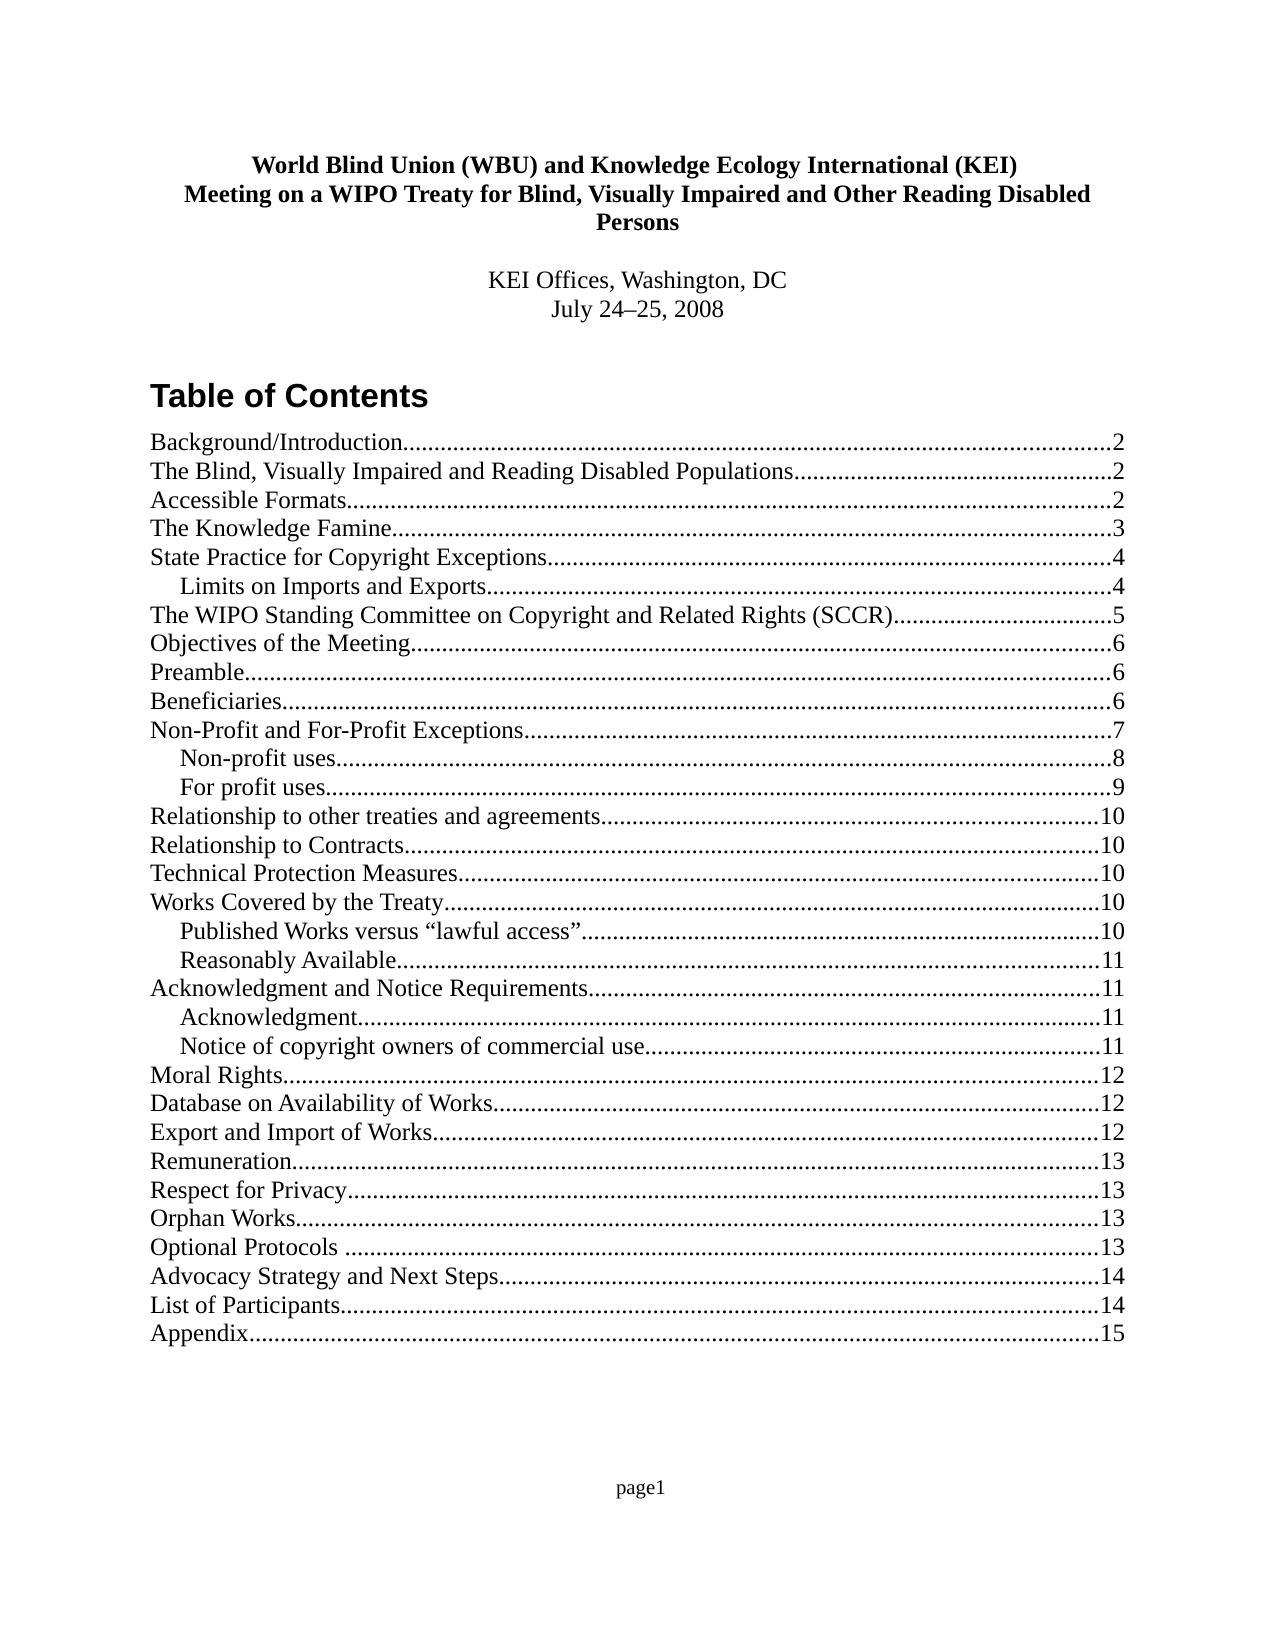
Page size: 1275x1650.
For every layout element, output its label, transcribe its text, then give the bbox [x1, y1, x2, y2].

text Limits on Imports and Exports 4 [179, 571, 1125, 600]
text Database on Availability of Works 12 [150, 1088, 1125, 1117]
text World Blind Union (WBU) and Knowledge Ecology International (KEI) [150, 150, 1125, 179]
text For profit uses 9 [179, 772, 1125, 801]
text State Practice for Copyright Exceptions 4 [150, 542, 1125, 571]
text KEI Offices, Washington, DC [150, 265, 1125, 294]
text July 24–25, 2008 [150, 294, 1125, 322]
text Reasonably Available 11 [179, 945, 1125, 973]
text Beneficiaries 6 [150, 686, 1125, 715]
text Relationship to Contracts 10 [150, 830, 1125, 858]
text Works Covered by the Treaty 10 [150, 887, 1125, 916]
text Accessible Formats 2 [150, 485, 1125, 513]
text The Knowledge Famine 3 [150, 513, 1125, 542]
text Objectives of the Meeting 6 [150, 628, 1125, 657]
text Advocacy Strategy and Next Steps 14 [150, 1261, 1125, 1290]
text Remuneration 13 [150, 1146, 1125, 1175]
text List of Participants 14 [150, 1290, 1125, 1318]
text Background/Introduction 2 [150, 427, 1125, 456]
text The WIPO Standing Committee on Copyright and Related Rights (SCCR) 5 [150, 600, 1125, 628]
text Technical Protection Measures 10 [150, 858, 1125, 887]
text Optional Protocols 13 [150, 1232, 1125, 1261]
text The Blind, Visually Impaired and Reading Disabled Populations 2 [150, 456, 1125, 485]
text Published Works versus “lawful access” 10 [179, 916, 1125, 945]
text Orphan Works 13 [150, 1203, 1125, 1232]
text Appendix 15 [150, 1318, 1125, 1347]
text Non-Profit and For-Profit Exceptions 7 [150, 715, 1125, 743]
text Respect for Privacy 13 [150, 1175, 1125, 1203]
text Non-profit uses 8 [179, 743, 1125, 772]
text Notice of copyright owners of commercial use 11 [179, 1031, 1125, 1060]
text Preamble 6 [150, 657, 1125, 686]
text Export and Import of Works 12 [150, 1117, 1125, 1146]
text Relationship to other treaties and agreements 10 [150, 801, 1125, 830]
text Moral Rights 12 [150, 1060, 1125, 1088]
text Meeting on a WIPO Treaty for Blind, Visually Impaired and Other Reading Disabled Persons [150, 179, 1125, 236]
subtitle Table of Contents [150, 376, 1125, 415]
text Acknowledgment 11 [179, 1002, 1125, 1031]
text Acknowledgment and Notice Requirements 11 [150, 973, 1125, 1002]
